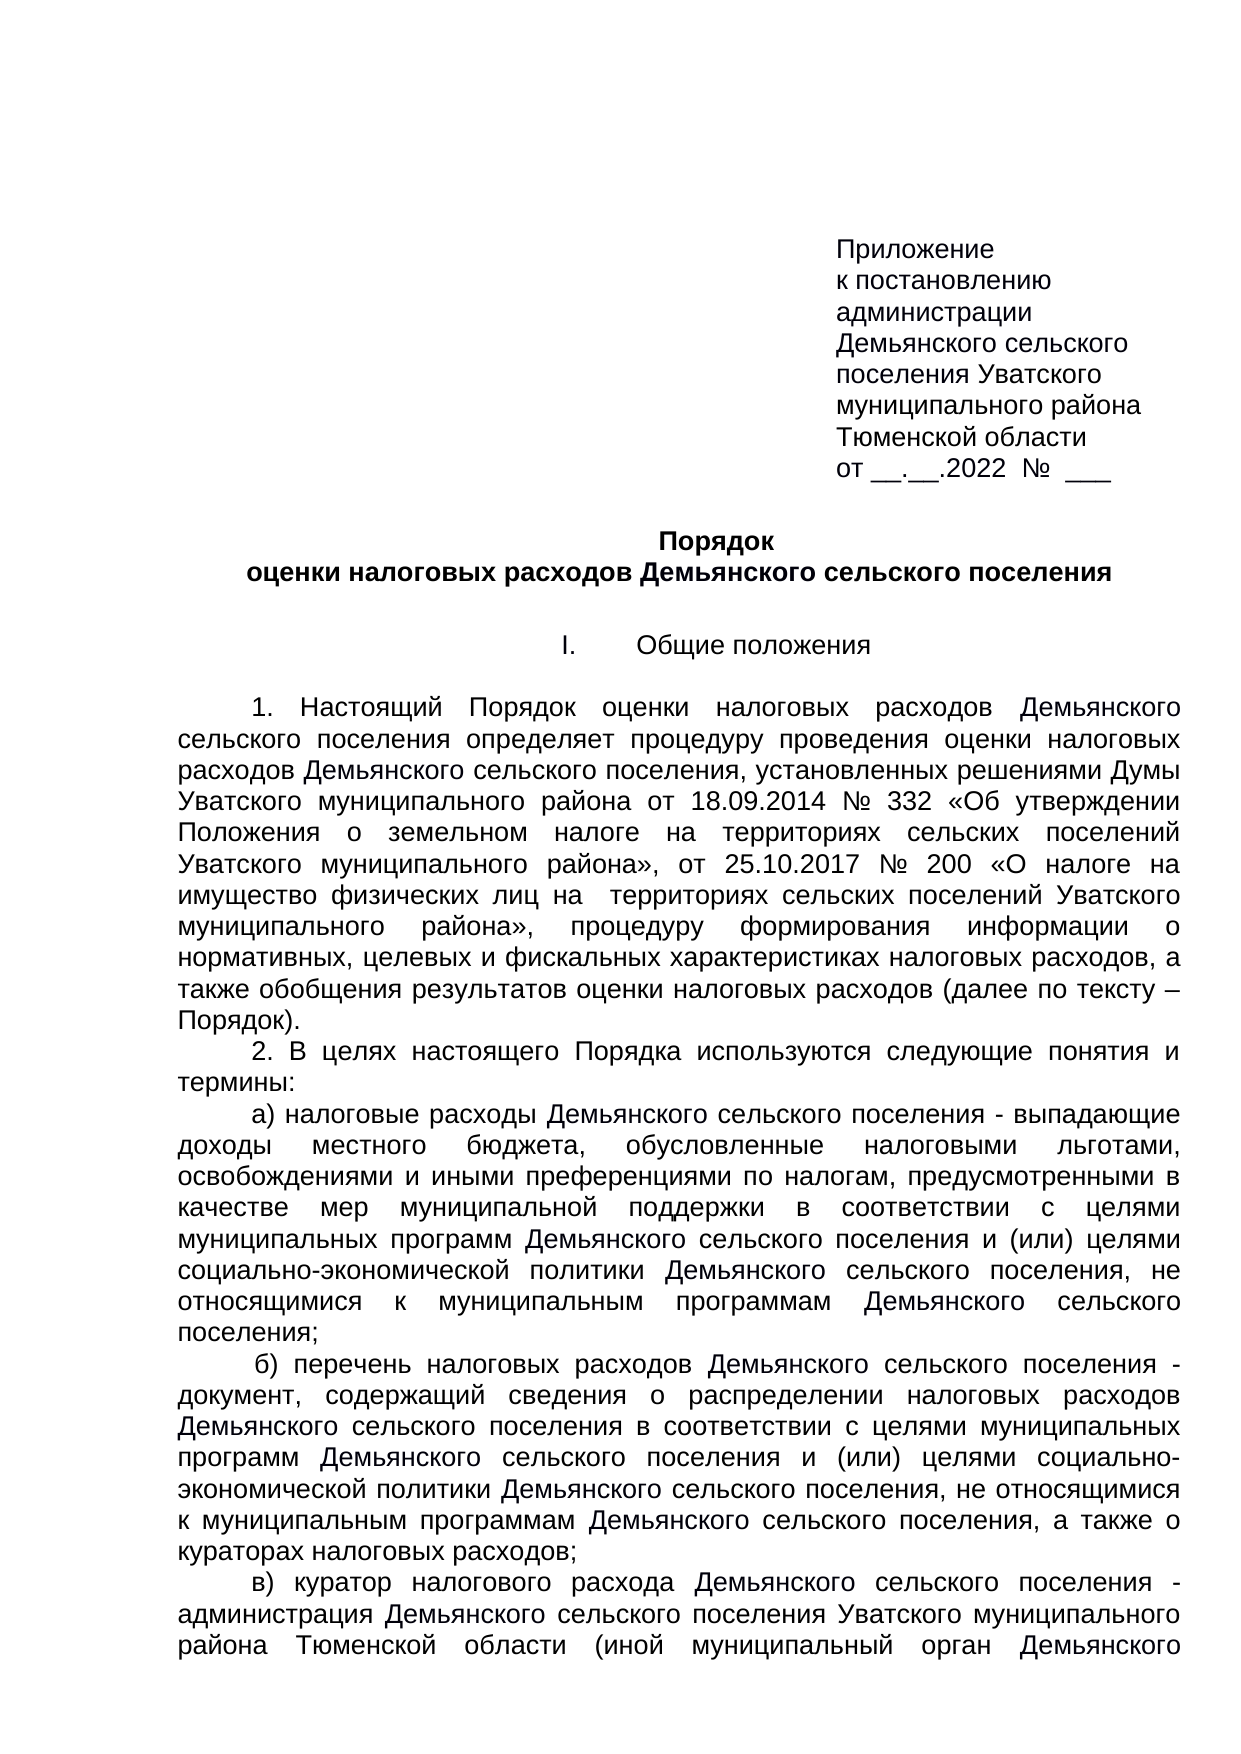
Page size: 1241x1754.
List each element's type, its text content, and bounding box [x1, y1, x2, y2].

text а) налоговые расходы Демьянского сельского поселения - выпадающие доходы местного бюджета, обусловленные налоговыми льготами, освобождениями и иными преференциями по налогам, предусмотренными в качестве мер муниципальной поддержки в соответствии с целями муниципальных программ Демьянского сельского поселения и (или) целями социально-экономической политики Демьянского сельского поселения, не относящимися к муниципальным программам Демьянского сельского поселения; [177, 1098, 1181, 1348]
table_cell от __.__.2022 № ___ [825, 452, 1204, 483]
text в) куратор налогового расхода Демьянского сельского поселения - администрация Демьянского сельского поселения Уватского муниципального района Тюменской области (иной муниципальный орган Демьянского [177, 1566, 1181, 1660]
text 1. Настоящий Порядок оценки налоговых расходов Демьянского сельского поселения определяет процедуру проведения оценки налоговых расходов Демьянского сельского поселения, установленных решениями Думы Уватского муниципального района от 18.09.2014 № 332 «Об утверждении Положения о земельном налоге на территориях сельских поселений Уватского муниципального района», от 25.10.2017 № 200 «О налоге на имущество физических лиц на территориях сельских поселений Уватского муниципального района», процедуру формирования информации о нормативных, целевых и фискальных характеристиках налоговых расходов, а также обобщения результатов оценки налоговых расходов (далее по тексту – Порядок). [177, 691, 1181, 1035]
table_cell к постановлению администрации Демьянского сельского поселения Уватского муниципального района Тюменской области [825, 264, 1204, 452]
text б) перечень налоговых расходов Демьянского сельского поселения - документ, содержащий сведения о распределении налоговых расходов Демьянского сельского поселения в соответствии с целями муниципальных программ Демьянского сельского поселения и (или) целями социально-экономической политики Демьянского сельского поселения, не относящимися к муниципальным программам Демьянского сельского поселения, а также о кураторах налоговых расходов; [177, 1348, 1181, 1566]
text 2. В целях настоящего Порядка используются следующие понятия и термины: [177, 1035, 1181, 1098]
text оценки налоговых расходов Демьянского сельского поселения [177, 556, 1181, 587]
text Порядок [177, 525, 1181, 556]
table_header Приложение [825, 233, 1204, 264]
list Общие положения [251, 629, 1181, 660]
